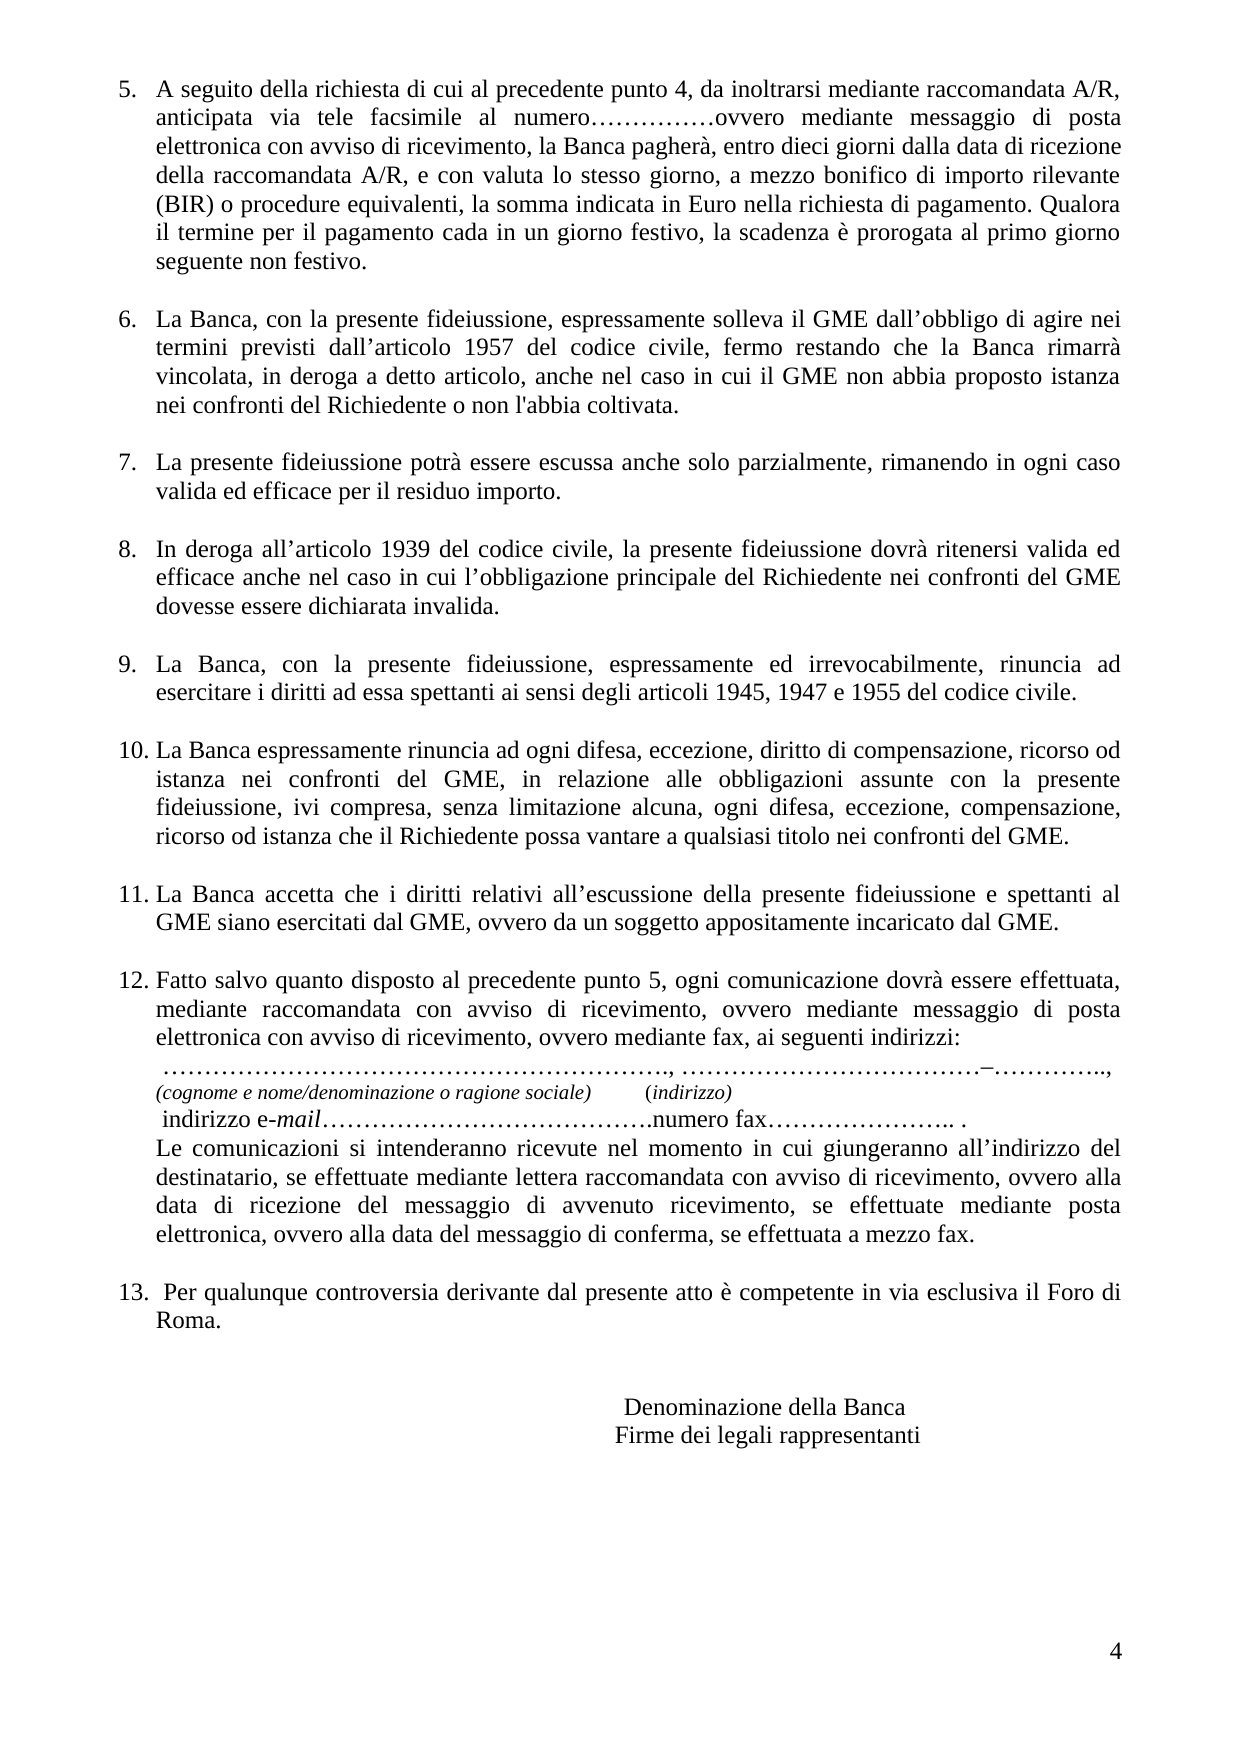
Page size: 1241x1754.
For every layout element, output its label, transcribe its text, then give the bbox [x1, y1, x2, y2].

text Denominazione della Banca [339, 1392, 1122, 1420]
list Per qualunque controversia derivante dal presente atto è competente in via esclusiva il Foro di Roma. [118, 1277, 1122, 1334]
text Firme dei legali rappresentanti [339, 1420, 1122, 1449]
list Fatto salvo quanto disposto al precedente punto 5, ogni comunicazione dovrà essere effettuata, mediante raccomandata con avviso di ricevimento, ovvero mediante messaggio di posta elettronica con avviso di ricevimento, ovvero mediante fax, ai seguenti indirizzi: [118, 965, 1122, 1051]
text (cognome e nome/denominazione o ragione sociale) (indirizzo) [156, 1080, 1122, 1104]
list La Banca, con la presente fideiussione, espressamente ed irrevocabilmente, rinuncia ad esercitare i diritti ad essa spettanti ai sensi degli articoli 1945, 1947 e 1955 del codice civile. [118, 649, 1122, 706]
text ……………………………………………………., ………………………………–………….., [156, 1051, 1122, 1080]
list La Banca espressamente rinuncia ad ogni difesa, eccezione, diritto di compensazione, ricorso od istanza nei confronti del GME, in relazione alle obbligazioni assunte con la presente fideiussione, ivi compresa, senza limitazione alcuna, ogni difesa, eccezione, compensazione, ricorso od istanza che il Richiedente possa vantare a qualsiasi titolo nei confronti del GME. [118, 735, 1122, 850]
list A seguito della richiesta di cui al precedente punto 4, da inoltrarsi mediante raccomandata A/R, anticipata via tele facsimile al numero……………ovvero mediante messaggio di posta elettronica con avviso di ricevimento, la Banca pagherà, entro dieci giorni dalla data di ricezione della raccomandata A/R, e con valuta lo stesso giorno, a mezzo bonifico di importo rilevante (BIR) o procedure equivalenti, la somma indicata in Euro nella richiesta di pagamento. Qualora il termine per il pagamento cada in un giorno festivo, la scadenza è prorogata al primo giorno seguente non festivo. [118, 74, 1122, 275]
text Le comunicazioni si intenderanno ricevute nel momento in cui giungeranno all’indirizzo del destinatario, se effettuate mediante lettera raccomandata con avviso di ricevimento, ovvero alla data di ricezione del messaggio di avvenuto ricevimento, se effettuate mediante posta elettronica, ovvero alla data del messaggio di conferma, se effettuata a mezzo fax. [156, 1133, 1122, 1248]
list La presente fideiussione potrà essere escussa anche solo parzialmente, rimanendo in ogni caso valida ed efficace per il residuo importo. [118, 447, 1122, 505]
list In deroga all’articolo 1939 del codice civile, la presente fideiussione dovrà ritenersi valida ed efficace anche nel caso in cui l’obbligazione principale del Richiedente nei confronti del GME dovesse essere dichiarata invalida. [118, 534, 1122, 620]
text indirizzo e-mail………………………………….numero fax………………….. . [156, 1104, 1122, 1133]
list La Banca, con la presente fideiussione, espressamente solleva il GME dall’obbligo di agire nei termini previsti dall’articolo 1957 del codice civile, fermo restando che la Banca rimarrà vincolata, in deroga a detto articolo, anche nel caso in cui il GME non abbia proposto istanza nei confronti del Richiedente o non l'abbia coltivata. [118, 304, 1122, 419]
list La Banca accetta che i diritti relativi all’escussione della presente fideiussione e spettanti al GME siano esercitati dal GME, ovvero da un soggetto appositamente incaricato dal GME. [118, 879, 1122, 936]
